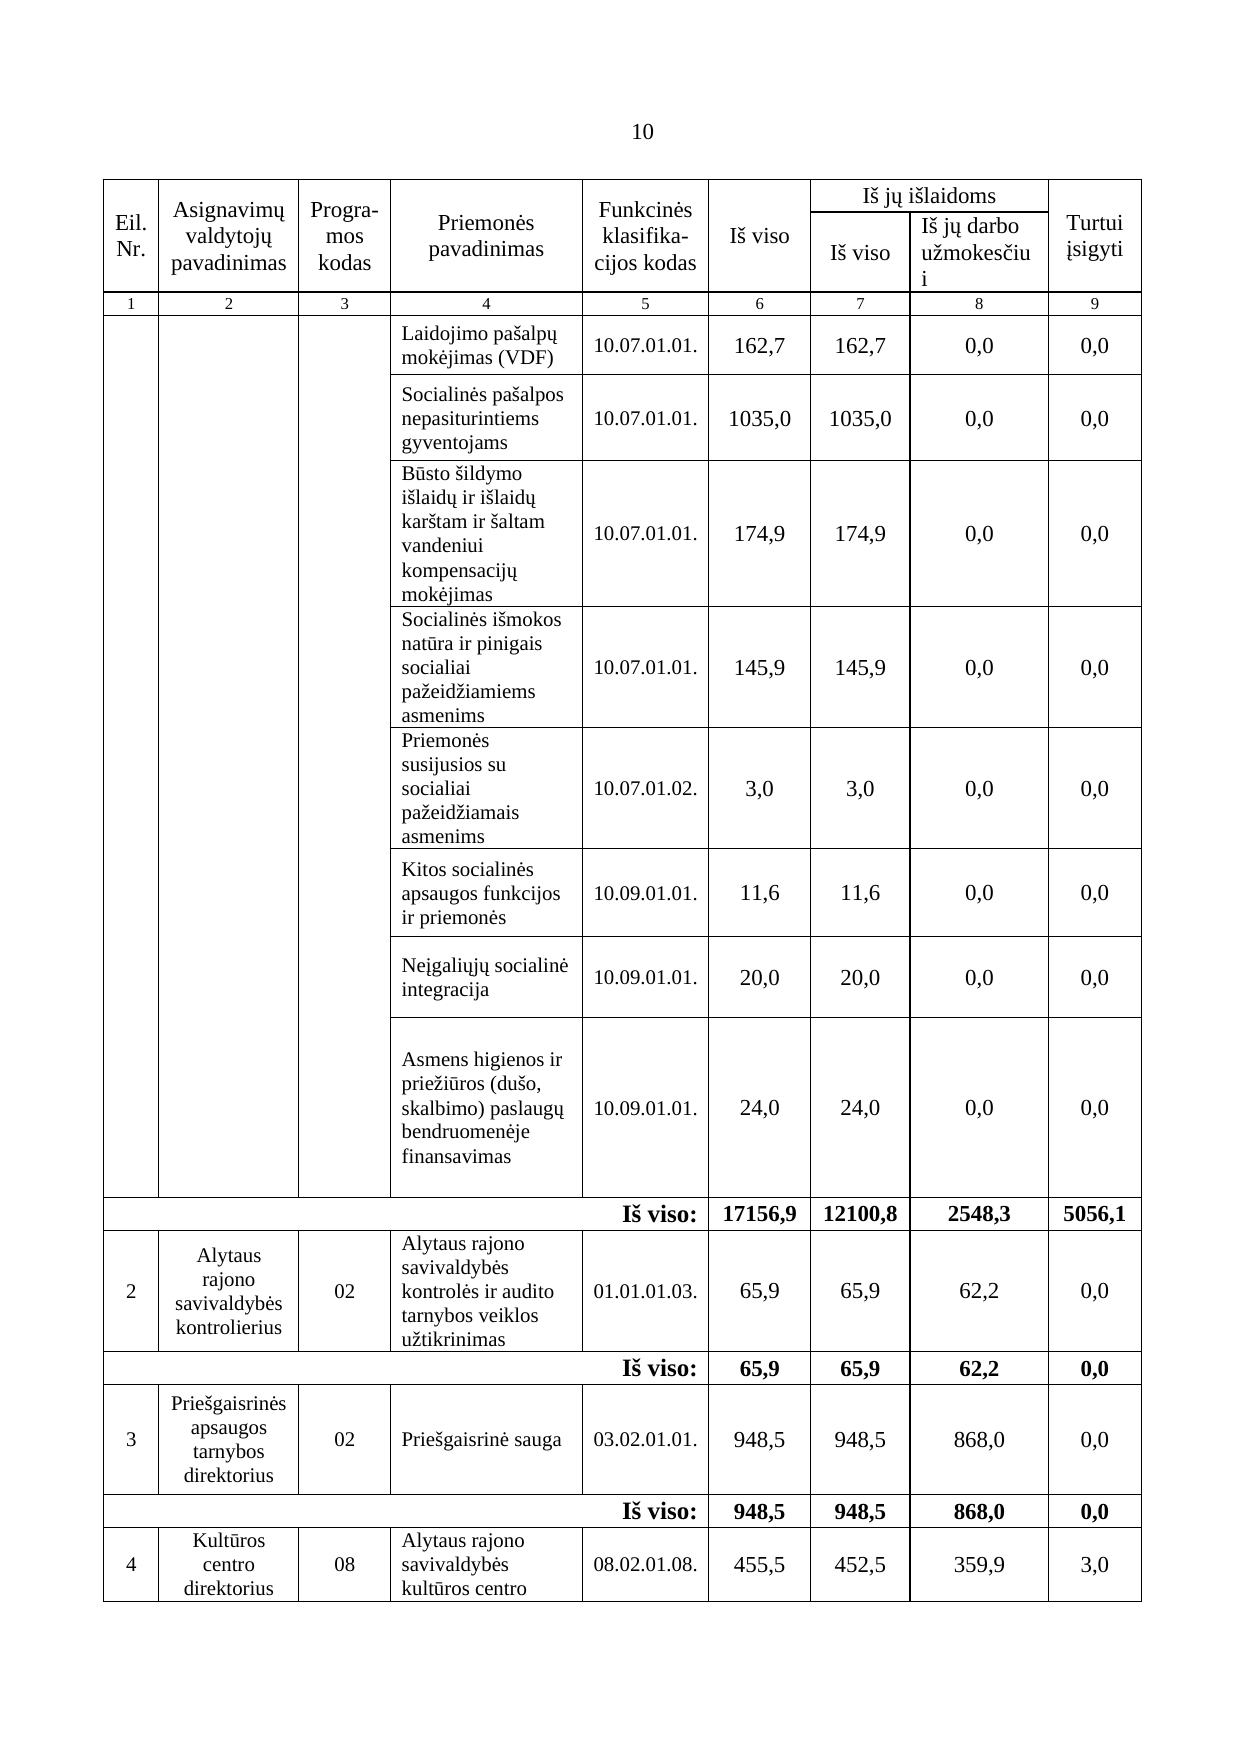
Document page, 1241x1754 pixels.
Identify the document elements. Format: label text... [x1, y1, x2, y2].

table_cell 0,0 [1049, 1352, 1141, 1384]
table_cell 7 [811, 293, 909, 315]
table_cell 62,2 [911, 1231, 1048, 1351]
table_cell 0,0 [911, 937, 1048, 1017]
table_cell 10.07.01.02. [583, 728, 708, 848]
table_cell 10.07.01.01. [583, 375, 708, 460]
table_cell 1035,0 [811, 375, 909, 460]
table_header Asignavimų valdytojų pavadinimas [159, 180, 298, 291]
table_cell 11,6 [811, 849, 909, 936]
table_cell Socialinės pašalpos nepasiturintiems gyventojams [391, 375, 582, 460]
table_cell 20,0 [709, 937, 810, 1017]
table_cell 174,9 [709, 461, 810, 606]
table_cell 0,0 [911, 607, 1048, 727]
table_cell 0,0 [911, 849, 1048, 936]
table_header Eil. Nr. [104, 180, 158, 291]
table_cell 162,7 [811, 316, 909, 374]
table_cell 17156,9 [709, 1198, 810, 1229]
table_cell 948,5 [811, 1495, 909, 1527]
table_cell 0,0 [1049, 1385, 1141, 1494]
table_cell 0,0 [911, 461, 1048, 606]
table_cell 10.09.01.01. [583, 849, 708, 936]
table_cell 65,9 [709, 1352, 810, 1384]
table_cell 2548,3 [911, 1198, 1048, 1229]
table_cell 0,0 [1049, 937, 1141, 1017]
table_cell Priešgaisrinė sauga [391, 1385, 582, 1494]
table_cell 03.02.01.01. [583, 1385, 708, 1494]
table_cell 8 [911, 293, 1048, 315]
table_cell 9 [1049, 293, 1141, 315]
table_cell Laidojimo pašalpų mokėjimas (VDF) [391, 316, 582, 374]
table_header Iš jų išlaidoms [811, 180, 1048, 211]
table_cell 02 [299, 1231, 390, 1351]
table_cell Alytaus rajono savivaldybės kontrolės ir audito tarnybos veiklos užtikrinimas [391, 1231, 582, 1351]
table_cell 174,9 [811, 461, 909, 606]
table_cell 0,0 [911, 1018, 1048, 1197]
table_cell 3 [104, 1385, 158, 1494]
table_cell 452,5 [811, 1528, 909, 1601]
table_cell [299, 316, 390, 1197]
table_cell 5056,1 [1049, 1198, 1141, 1229]
table_cell 948,5 [709, 1385, 810, 1494]
table_cell [104, 316, 158, 1197]
table_cell 10.07.01.01. [583, 607, 708, 727]
table_cell 3 [299, 293, 390, 315]
table_cell 01.01.01.03. [583, 1231, 708, 1351]
table_cell 4 [391, 293, 582, 315]
table_cell 455,5 [709, 1528, 810, 1601]
table_cell 12100,8 [811, 1198, 909, 1229]
table_cell 0,0 [1049, 728, 1141, 848]
table_cell 868,0 [911, 1495, 1048, 1527]
table_cell 24,0 [709, 1018, 810, 1197]
table_cell 65,9 [811, 1231, 909, 1351]
table_cell 868,0 [911, 1385, 1048, 1494]
table_cell 0,0 [1049, 1018, 1141, 1197]
table_cell Kitos socialinės apsaugos funkcijos ir priemonės [391, 849, 582, 936]
table_cell 10.09.01.01. [583, 937, 708, 1017]
table_cell Būsto šildymo išlaidų ir išlaidų karštam ir šaltam vandeniui kompensacijų mokėjimas [391, 461, 582, 606]
table_cell 162,7 [709, 316, 810, 374]
table_header Progra-mos kodas [299, 180, 390, 291]
table_cell 24,0 [811, 1018, 909, 1197]
table_cell 08.02.01.08. [583, 1528, 708, 1601]
table_cell 2 [104, 1231, 158, 1351]
table_cell 6 [709, 293, 810, 315]
table_cell 948,5 [709, 1495, 810, 1527]
table_cell Socialinės išmokos natūra ir pinigais socialiai pažeidžiamiems asmenims [391, 607, 582, 727]
table_cell 3,0 [1049, 1528, 1141, 1601]
table_cell 0,0 [1049, 607, 1141, 727]
table_cell 0,0 [1049, 461, 1141, 606]
table_cell Alytaus rajono savivaldybės kontrolierius [159, 1231, 298, 1351]
table_cell Asmens higienos ir priežiūros (dušo, skalbimo) paslaugų bendruomenėje finansavimas [391, 1018, 582, 1197]
table_cell 145,9 [709, 607, 810, 727]
table_cell 4 [104, 1528, 158, 1601]
table_cell 0,0 [1049, 849, 1141, 936]
table_cell 0,0 [1049, 316, 1141, 374]
table_cell 10.07.01.01. [583, 461, 708, 606]
table_cell 2 [159, 293, 298, 315]
table_cell [159, 316, 298, 1197]
table_cell 3,0 [709, 728, 810, 848]
table_cell Iš viso: [104, 1198, 708, 1229]
table_cell Priešgaisrinės apsaugos tarnybos direktorius [159, 1385, 298, 1494]
table_cell 62,2 [911, 1352, 1048, 1384]
table_cell 145,9 [811, 607, 909, 727]
table_cell Iš jų darbo užmokesčiui [911, 213, 1048, 291]
table_cell 1035,0 [709, 375, 810, 460]
table_cell Iš viso: [104, 1352, 708, 1384]
table_cell Priemonės susijusios su socialiai pažeidžiamais asmenims [391, 728, 582, 848]
table_header Funkcinės klasifika-cijos kodas [583, 180, 708, 291]
table_cell 02 [299, 1385, 390, 1494]
table_cell 10.07.01.01. [583, 316, 708, 374]
table_cell 65,9 [709, 1231, 810, 1351]
table_cell Alytaus rajono savivaldybės kultūros centro [391, 1528, 582, 1601]
table_cell 0,0 [911, 316, 1048, 374]
table_cell Neįgaliųjų socialinė integracija [391, 937, 582, 1017]
table_cell 20,0 [811, 937, 909, 1017]
table_cell 948,5 [811, 1385, 909, 1494]
table_header Priemonės pavadinimas [391, 180, 582, 291]
table_cell 1 [104, 293, 158, 315]
table_cell 11,6 [709, 849, 810, 936]
table_cell Iš viso: [104, 1495, 708, 1527]
table_header Turtui įsigyti [1049, 180, 1141, 291]
table_cell Kultūros centro direktorius [159, 1528, 298, 1601]
table_cell 0,0 [1049, 1495, 1141, 1527]
table_cell 0,0 [911, 728, 1048, 848]
table_cell 3,0 [811, 728, 909, 848]
table_cell 0,0 [1049, 1231, 1141, 1351]
table_cell Iš viso [811, 213, 909, 291]
table_cell 08 [299, 1528, 390, 1601]
table_cell 5 [583, 293, 708, 315]
table_cell 0,0 [911, 375, 1048, 460]
table_header Iš viso [709, 180, 810, 291]
table_cell 0,0 [1049, 375, 1141, 460]
table_cell 359,9 [911, 1528, 1048, 1601]
table_cell 65,9 [811, 1352, 909, 1384]
table_cell 10.09.01.01. [583, 1018, 708, 1197]
